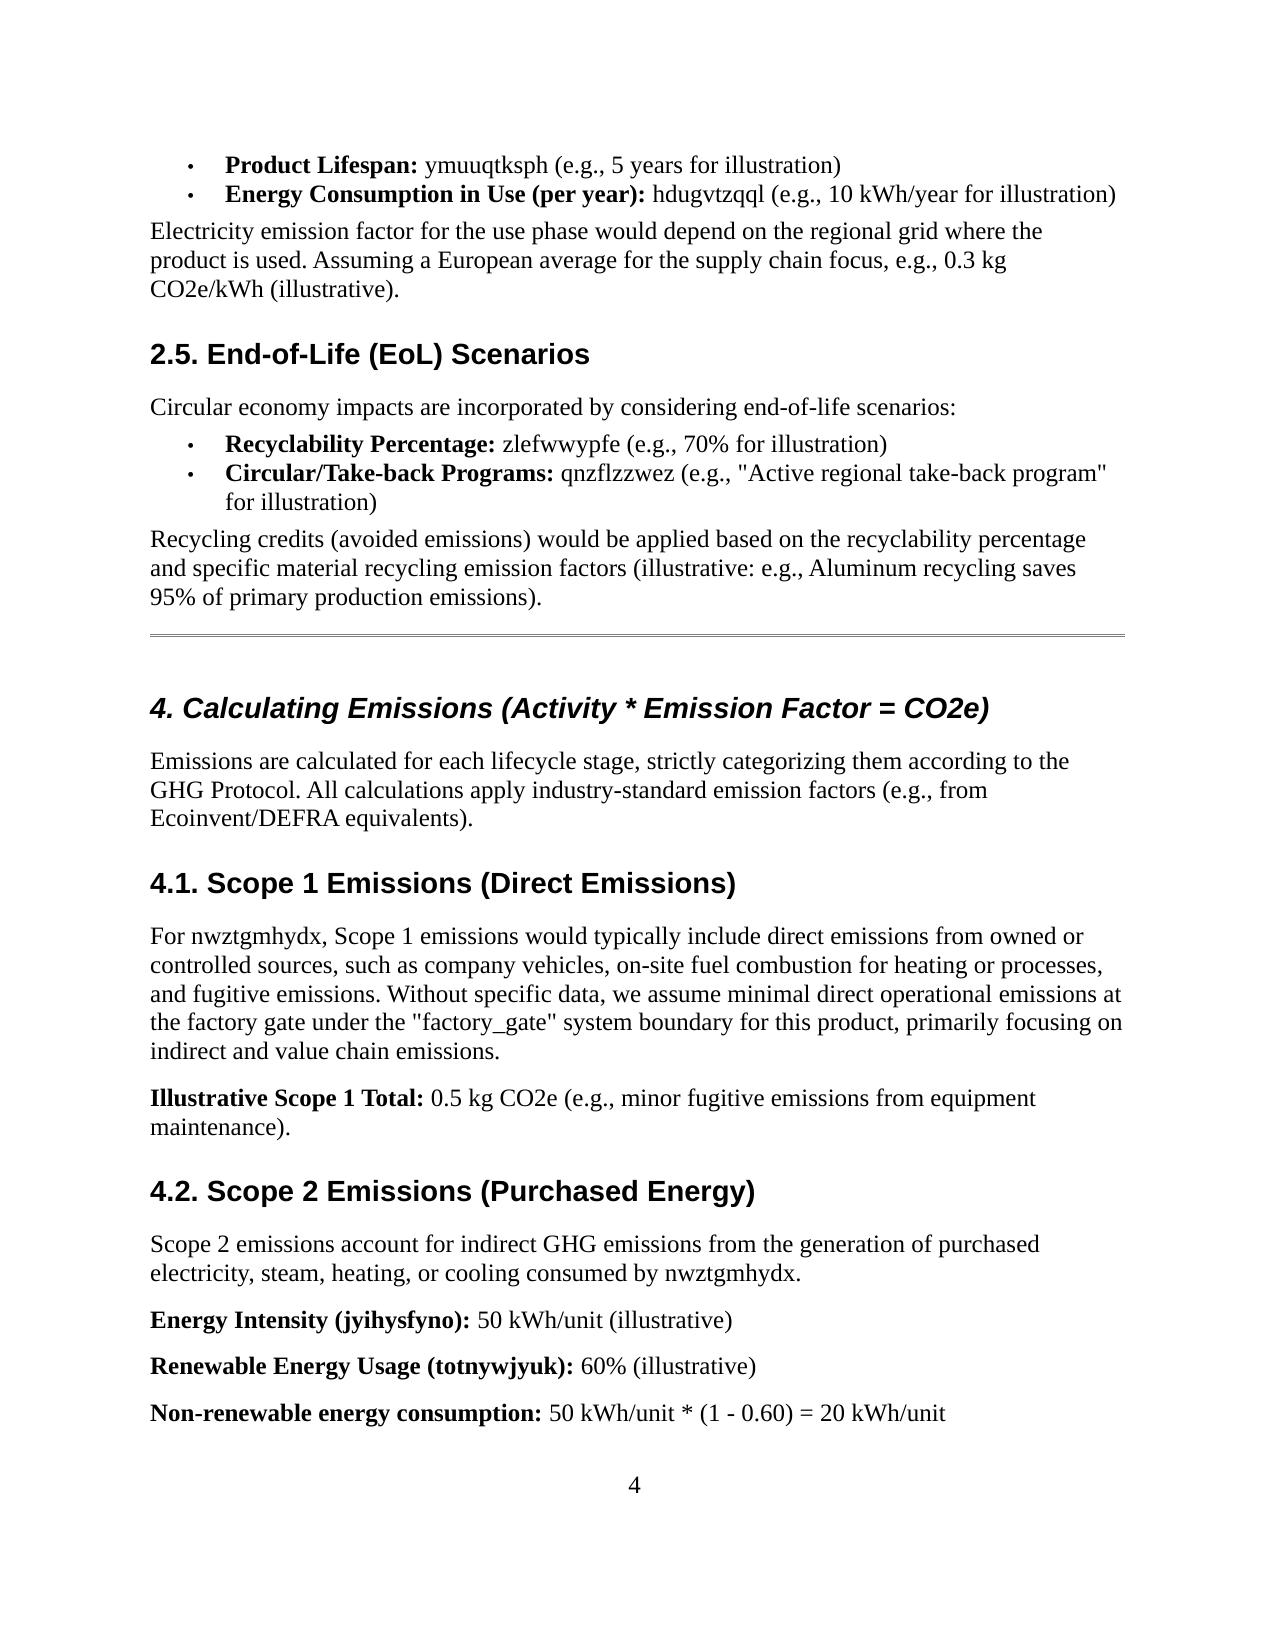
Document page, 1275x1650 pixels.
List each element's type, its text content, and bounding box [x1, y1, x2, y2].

text Circular economy impacts are incorporated by considering end-of-life scenarios: [150, 392, 1125, 420]
subtitle 4. Calculating Emissions (Activity * Emission Factor = CO2e) [150, 691, 1125, 724]
text Emissions are calculated for each lifecycle stage, strictly categorizing them according to the GHG Protocol. All calculations apply industry-standard emission factors (e.g., from Ecoinvent/DEFRA equivalents). [150, 746, 1125, 832]
list Energy Consumption in Use (per year): hdugvtzqql (e.g., 10 kWh/year for illustration) [187, 179, 1125, 207]
text Scope 2 emissions account for indirect GHG emissions from the generation of purchased electricity, steam, heating, or cooling consumed by nwztgmhydx. [150, 1229, 1125, 1287]
list Recyclability Percentage: zlefwwypfe (e.g., 70% for illustration) [187, 429, 1125, 458]
text Non-renewable energy consumption: 50 kWh/unit * (1 - 0.60) = 20 kWh/unit [150, 1398, 1125, 1427]
text Electricity emission factor for the use phase would depend on the regional grid where the product is used. Assuming a European average for the supply chain focus, e.g., 0.3 kg CO2e/kWh (illustrative). [150, 216, 1125, 303]
list Circular/Take-back Programs: qnzflzzwez (e.g., "Active regional take-back program" for illustration) [187, 458, 1125, 516]
list Product Lifespan: ymuuqtksph (e.g., 5 years for illustration) [187, 150, 1125, 179]
subtitle 2.5. End-of-Life (EoL) Scenarios [150, 337, 1125, 370]
text For nwztgmhydx, Scope 1 emissions would typically include direct emissions from owned or controlled sources, such as company vehicles, on-site fuel combustion for heating or processes, and fugitive emissions. Without specific data, we assume minimal direct operational emissions at the factory gate under the "factory_gate" system boundary for this product, primarily focusing on indirect and value chain emissions. [150, 921, 1125, 1065]
subtitle 4.2. Scope 2 Emissions (Purchased Energy) [150, 1174, 1125, 1208]
text Recycling credits (avoided emissions) would be applied based on the recyclability percentage and specific material recycling emission factors (illustrative: e.g., Aluminum recycling saves 95% of primary production emissions). [150, 524, 1125, 611]
subtitle 4.1. Scope 1 Emissions (Direct Emissions) [150, 866, 1125, 900]
text Renewable Energy Usage (totnywjyuk): 60% (illustrative) [150, 1351, 1125, 1380]
text Energy Intensity (jyihysfyno): 50 kWh/unit (illustrative) [150, 1305, 1125, 1333]
text Illustrative Scope 1 Total: 0.5 kg CO2e (e.g., minor fugitive emissions from equipment maintenance). [150, 1083, 1125, 1140]
